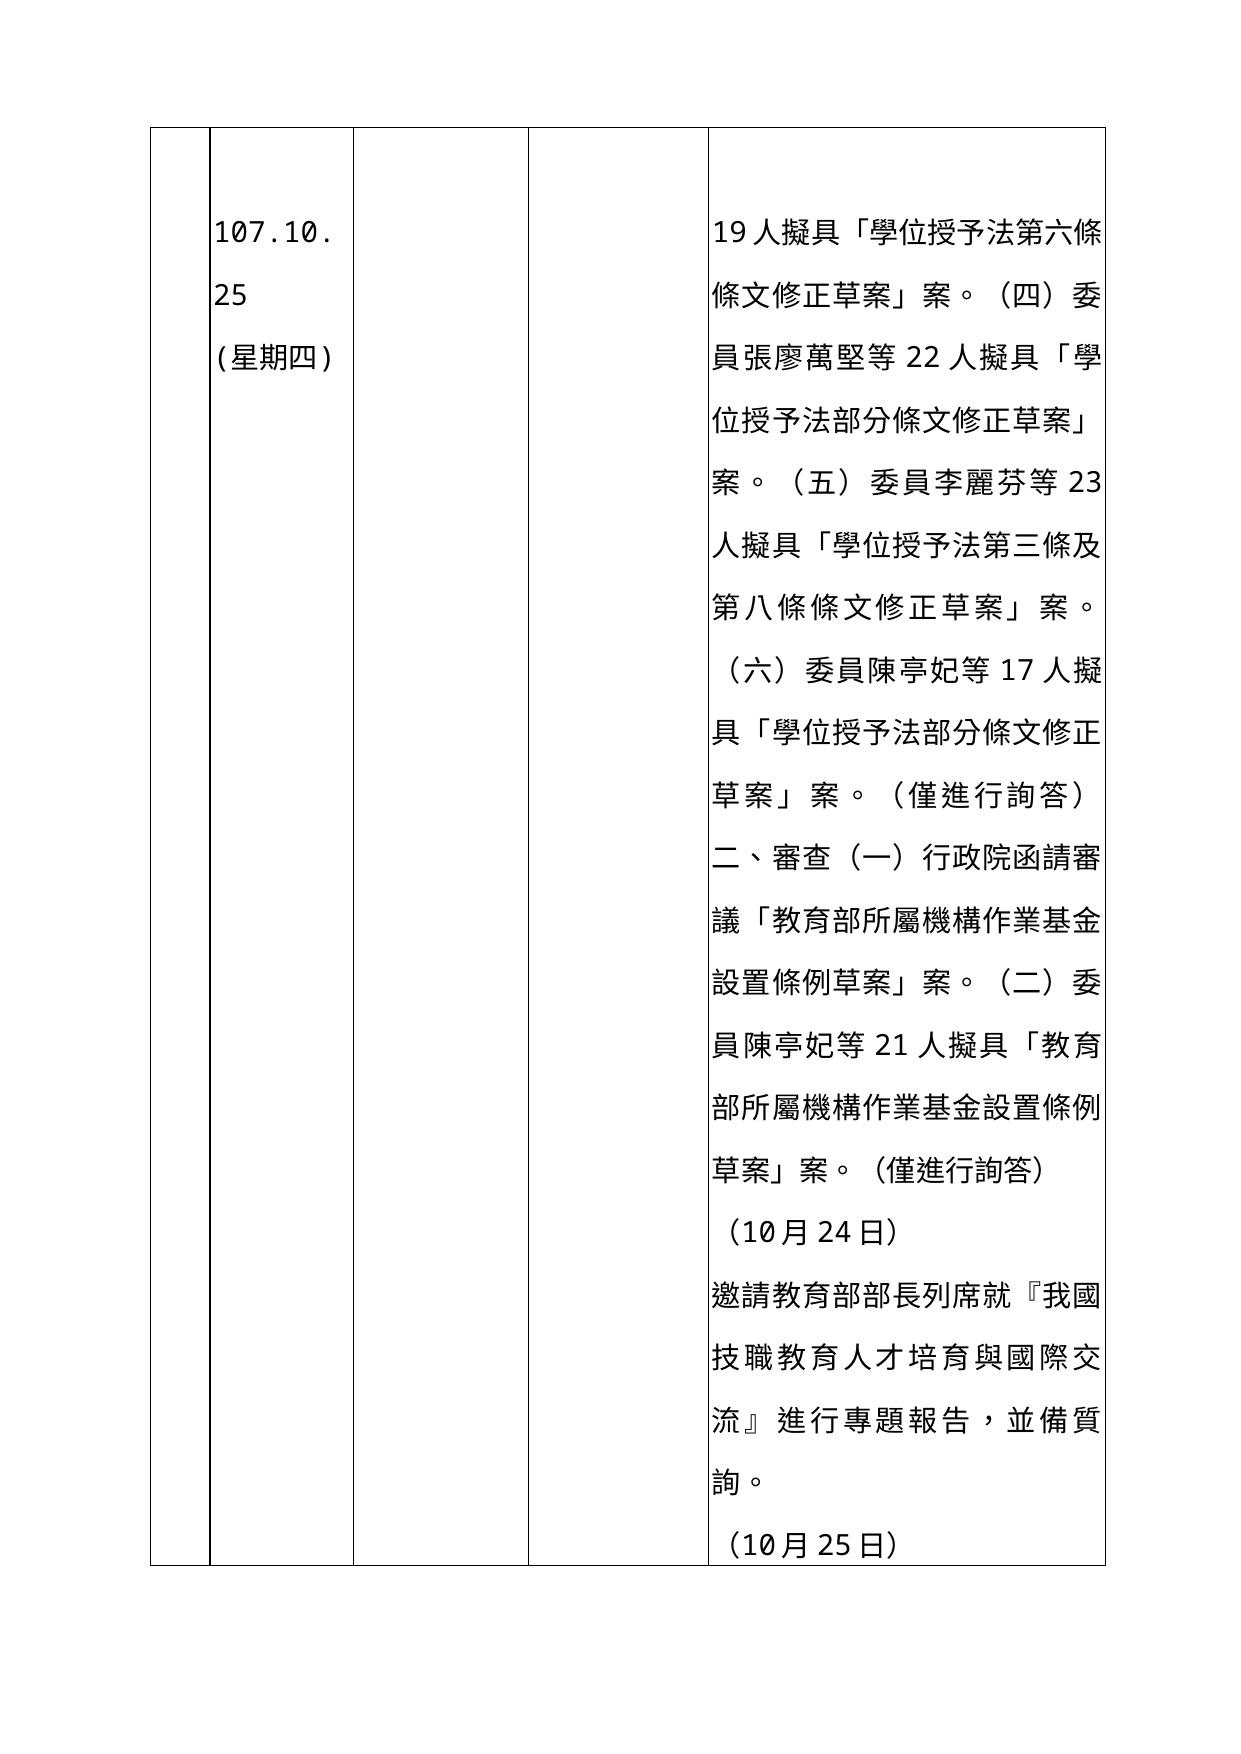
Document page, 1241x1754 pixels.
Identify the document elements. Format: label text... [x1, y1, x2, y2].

table_cell 107.10.25 (星期四) [211, 128, 353, 1564]
table_cell [529, 128, 708, 1564]
table_cell 19人擬具「學位授予法第六條條文修正草案」案。（四）委員張廖萬堅等22人擬具「學位授予法部分條文修正草案」案。（五）委員李麗芬等23人擬具「學位授予法第三條及第八條條文修正草案」案。（六）委員陳亭妃等17人擬具「學位授予法部分條文修正草案」案。（僅進行詢答）二、審查（一）行政院函請審議「教育部所屬機構作業基金設置條例草案」案。（二）委員陳亭妃等21人擬具「教育部所屬機構作業基金設置條例草案」案。（僅進行詢答） （10月24日） 邀請教育部部長列席就『我國技職教育人才培育與國際交流』進行專題報告，並備質詢。 （10月25日） [709, 128, 1105, 1564]
table_cell [151, 128, 209, 1564]
table_cell [354, 128, 528, 1564]
